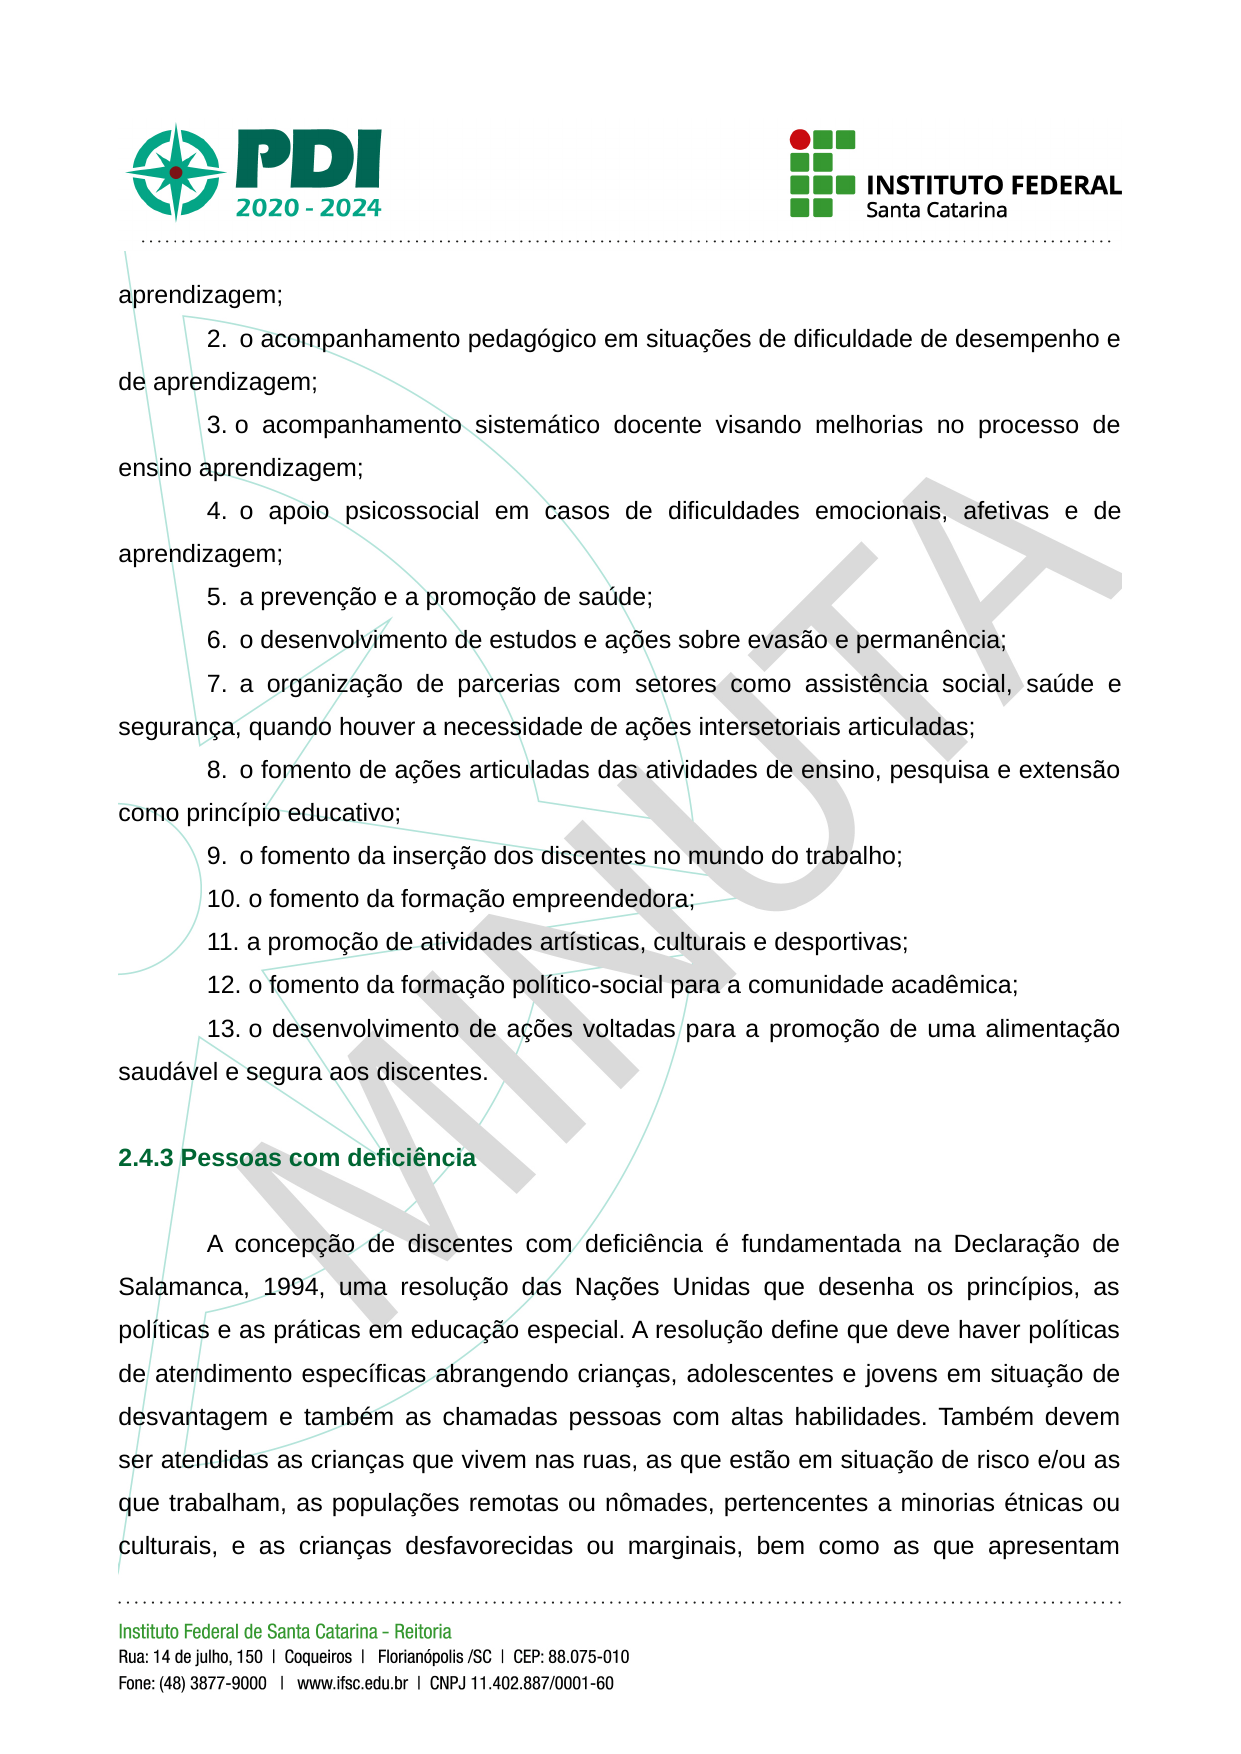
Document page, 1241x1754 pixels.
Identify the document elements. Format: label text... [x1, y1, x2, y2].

picture [118, 611, 919, 626]
list aprendizagem; [118, 281, 1122, 309]
picture [118, 870, 919, 884]
picture [118, 913, 919, 927]
picture [118, 741, 919, 755]
picture [118, 1086, 919, 1143]
picture [118, 1172, 919, 1229]
list o desenvolvimento de ações voltadas para a promoção de uma alimentação saudável e segura aos discentes. [118, 1014, 1122, 1086]
list o fomento da formação político-social para a comunidade acadêmica; [118, 971, 1122, 999]
list a prevenção e a promoção de saúde; [118, 582, 1122, 611]
list a promoção de atividades artísticas, culturais e desportivas; [118, 927, 1122, 956]
picture [118, 118, 1122, 251]
picture [118, 956, 919, 971]
list o acompanhamento sistemático docente visando melhorias no processo de ensino aprendizagem; [118, 410, 1122, 482]
list o fomento de ações articuladas das atividades de ensino, pesquisa e extensão como princípio educativo; [118, 755, 1122, 827]
list o desenvolvimento de estudos e ações sobre evasão e permanência; [118, 626, 1122, 654]
picture [220, 1599, 1021, 1699]
subtitle 2.4.3 Pessoas com deficiência [118, 1143, 1122, 1172]
picture [118, 999, 919, 1014]
list o acompanhamento pedagógico em situações de dificuldade de desempenho e de aprendizagem; [118, 324, 1122, 396]
picture [118, 827, 919, 841]
list a organização de parcerias com setores como assistência social, saúde e segurança, quando houver a necessidade de ações intersetoriais articuladas; [118, 669, 1122, 741]
list o apoio psicossocial em casos de dificuldades emocionais, afetivas e de aprendizagem; [118, 496, 1122, 568]
list o fomento da inserção dos discentes no mundo do trabalho; [118, 841, 1122, 870]
list o fomento da formação empreendedora; [118, 884, 1122, 913]
picture [118, 568, 919, 582]
text A concepção de discentes com deficiência é fundamentada na Declaração de Salamanca, 1994, uma resolução das Nações Unidas que desenha os princípios, as políticas e as práticas em educação especial. A resolução define que deve haver políticas de atendimento específicas abrangendo crianças, adolescentes e jovens em situação de desvantagem e também as chamadas pessoas com altas habilidades. Também devem ser atendidas as crianças que vivem nas ruas, as que estão em situação de risco e/ou as que trabalham, as populações remotas ou nômades, pertencentes a minorias étnicas ou culturais, e as crianças desfavorecidas ou marginais, bem como as que apresentam [118, 1229, 1122, 1560]
picture [118, 654, 919, 669]
